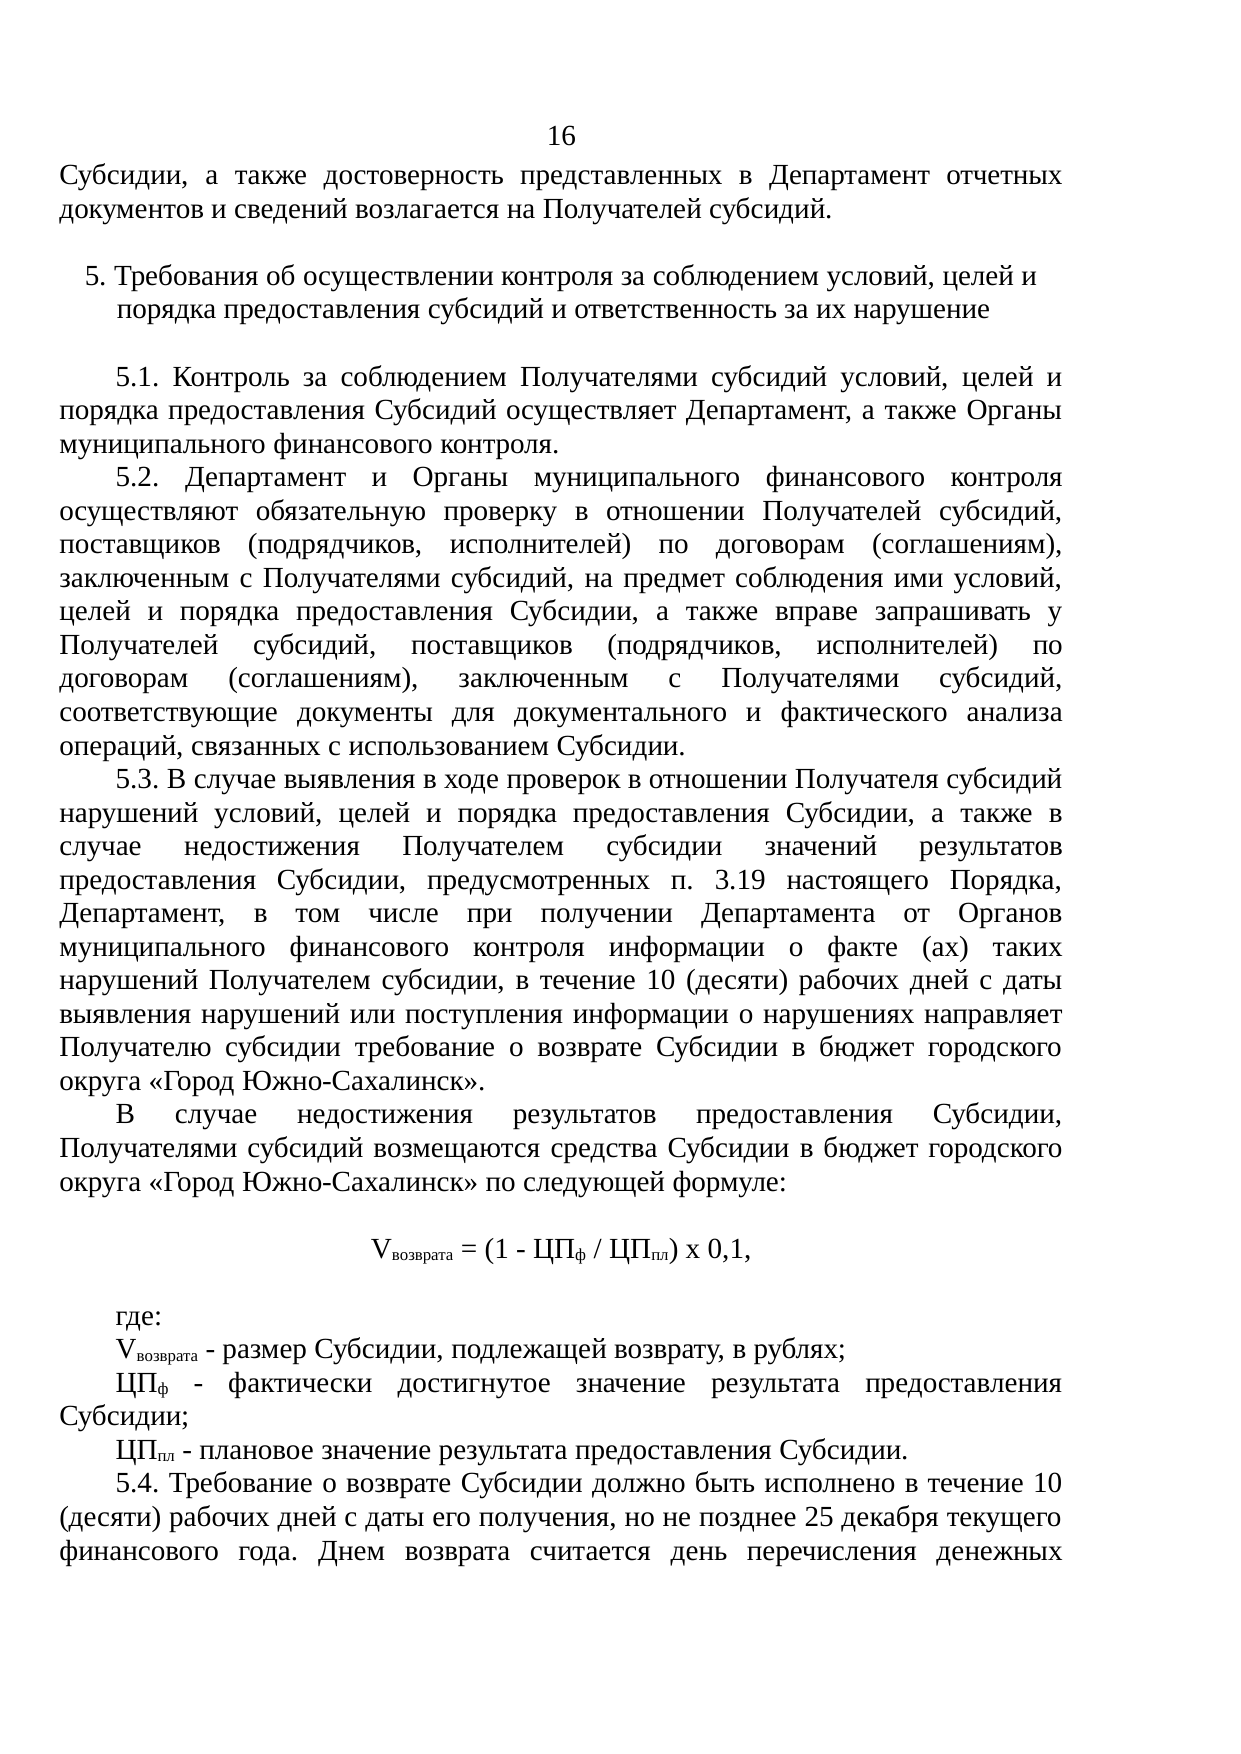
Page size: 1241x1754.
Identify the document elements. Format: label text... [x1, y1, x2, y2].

text 5.4. Требование о возврате Субсидии должно быть исполнено в течение 10 (десяти) рабочих дней с даты его получения, но не позднее 25 декабря текущего финансового года. Днем возврата считается день перечисления денежных [59, 1466, 1063, 1566]
text Vвозврата = (1 - ЦПф / ЦПпл) x 0,1, [59, 1231, 1063, 1264]
text Vвозврата - размер Субсидии, подлежащей возврату, в рублях; [59, 1332, 1063, 1365]
text ЦПф - фактически достигнутое значение результата предоставления Субсидии; [59, 1365, 1063, 1432]
text ЦПпл - плановое значение результата предоставления Субсидии. [59, 1432, 1063, 1466]
text Субсидии, а также достоверность представленных в Департамент отчетных документов и сведений возлагается на Получателей субсидий. [59, 158, 1063, 225]
text 5.3. В случае выявления в ходе проверок в отношении Получателя субсидий нарушений условий, целей и порядка предоставления Субсидии, а также в случае недостижения Получателем субсидии значений результатов предоставления Субсидии, предусмотренных п. 3.19 настоящего Порядка, Департамент, в том числе при получении Департамента от Органов муниципального финансового контроля информации о факте (ах) таких нарушений Получателем субсидии, в течение 10 (десяти) рабочих дней с даты выявления нарушений или поступления информации о нарушениях направляет Получателю субсидии требование о возврате Субсидии в бюджет городского округа «Город Южно-Сахалинск». [59, 761, 1063, 1097]
text 5.2. Департамент и Органы муниципального финансового контроля осуществляют обязательную проверку в отношении Получателей субсидий, поставщиков (подрядчиков, исполнителей) по договорам (соглашениям), заключенным с Получателями субсидий, на предмет соблюдения ими условий, целей и порядка предоставления Субсидии, а также вправе запрашивать у Получателей субсидий, поставщиков (подрядчиков, исполнителей) по договорам (соглашениям), заключенным с Получателями субсидий, соответствующие документы для документального и фактического анализа операций, связанных с использованием Субсидии. [59, 459, 1063, 761]
text В случае недостижения результатов предоставления Субсидии, Получателями субсидий возмещаются средства Субсидии в бюджет городского округа «Город Южно-Сахалинск» по следующей формуле: [59, 1097, 1063, 1197]
text 5. Требования об осуществлении контроля за соблюдением условий, целей и порядка предоставления субсидий и ответственность за их нарушение [59, 258, 1063, 325]
text где: [59, 1298, 1063, 1332]
text 5.1. Контроль за соблюдением Получателями субсидий условий, целей и порядка предоставления Субсидий осуществляет Департамент, а также Органы муниципального финансового контроля. [59, 359, 1063, 459]
